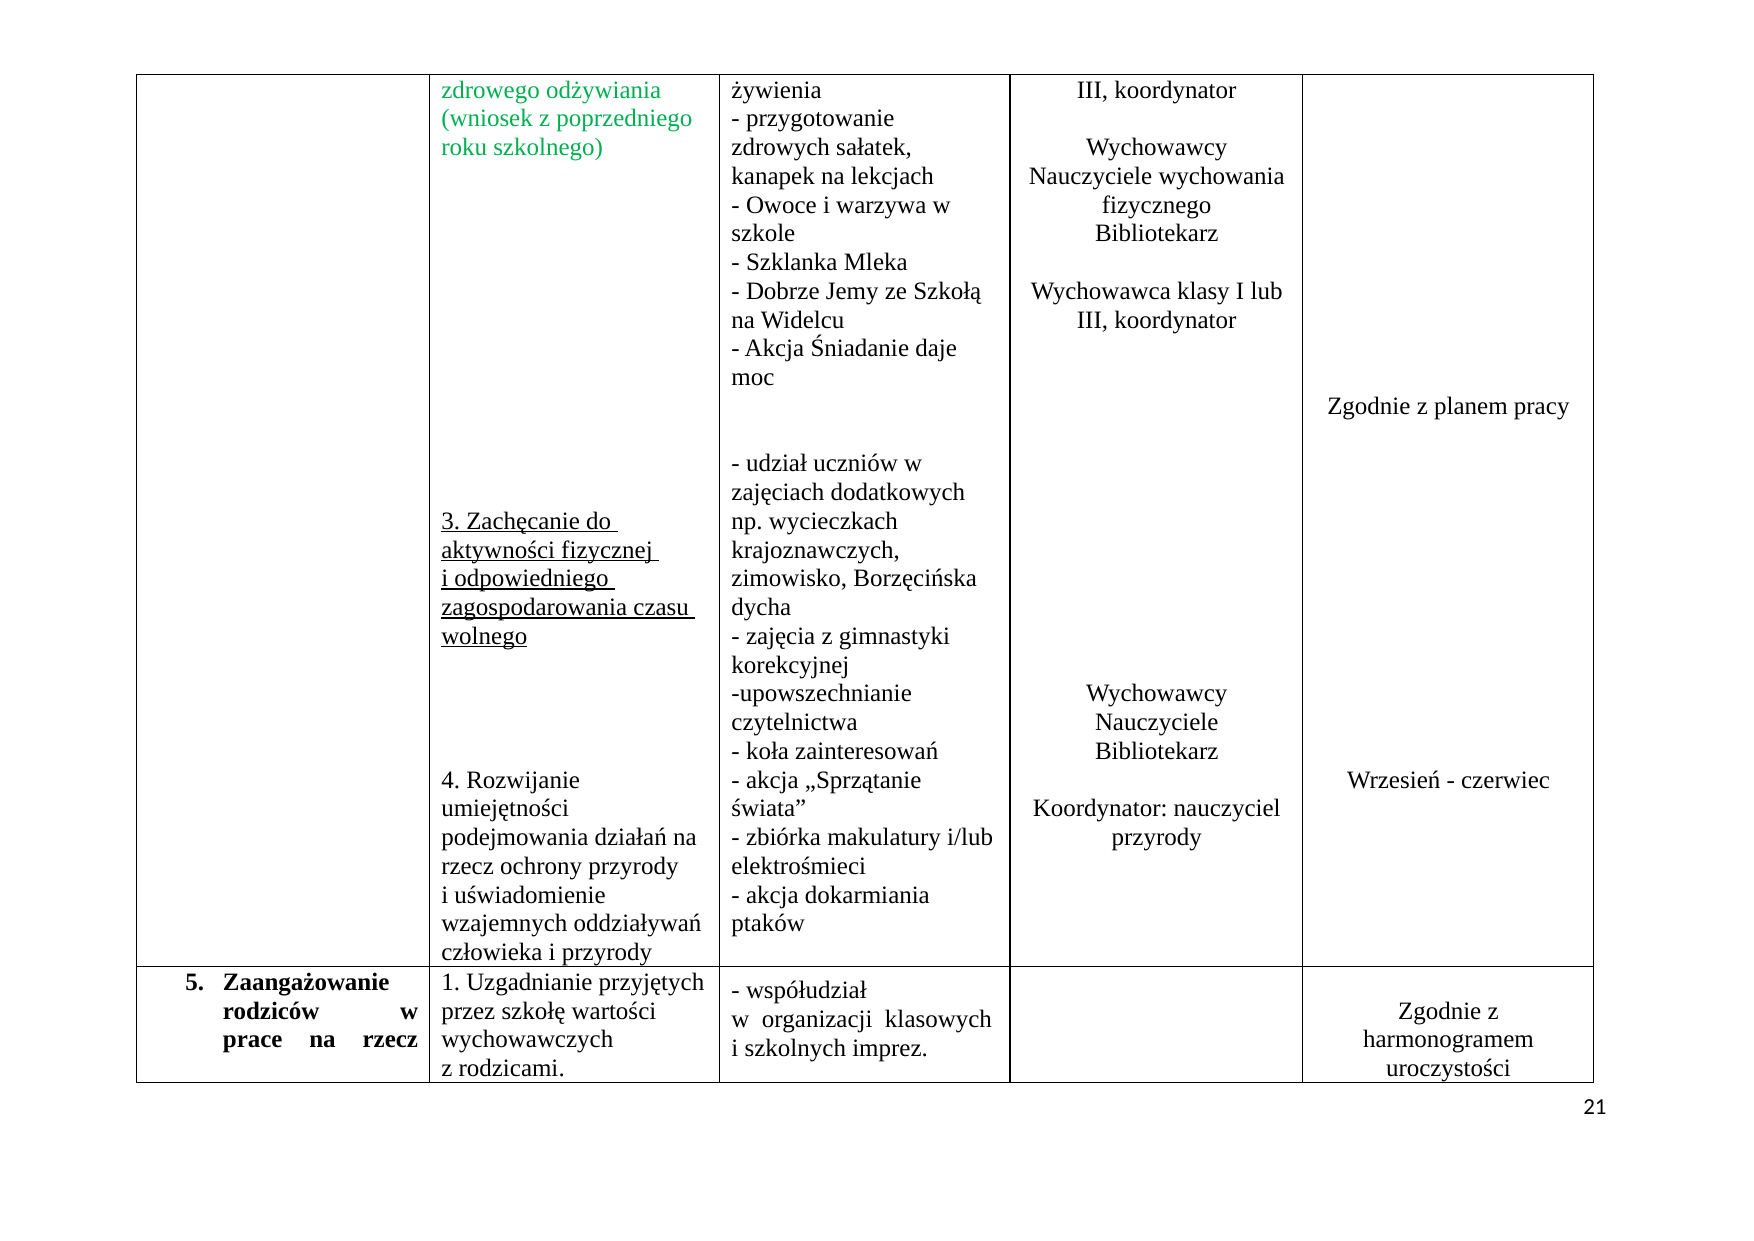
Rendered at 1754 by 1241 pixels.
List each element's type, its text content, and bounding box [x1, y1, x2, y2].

table_cell żywienia - przygotowanie zdrowych sałatek, kanapek na lekcjach - Owoce i warzywa w szkole - Szklanka Mleka - Dobrze Jemy ze Szkołą na Widelcu - Akcja Śniadanie daje moc - udział uczniów w zajęciach dodatkowych np. wycieczkach krajoznawczych, zimowisko, Borzęcińska dycha - zajęcia z gimnastyki korekcyjnej -upowszechnianie czytelnictwa - koła zainteresowań - akcja „Sprzątanie świata” - zbiórka makulatury i/lub elektrośmieci - akcja dokarmiania ptaków [720, 75, 1009, 966]
table_cell [137, 75, 429, 966]
table_cell - współudział w organizacji klasowych i szkolnych imprez. [720, 967, 1009, 1082]
table_cell Zgodnie z planem pracy Wrzesień - czerwiec [1303, 75, 1593, 966]
table_cell zdrowego odżywiania (wniosek z poprzedniego roku szkolnego) 3. Zachęcanie do aktywności fizycznej i odpowiedniego zagospodarowania czasu wolnego 4. Rozwijanie umiejętności podejmowania działań na rzecz ochrony przyrody i uświadomienie wzajemnych oddziaływań człowieka i przyrody [430, 75, 719, 966]
table_cell Zaangażowanie rodziców w prace na rzecz [137, 967, 429, 1082]
table_cell III, koordynator Wychowawcy Nauczyciele wychowania fizycznego Bibliotekarz Wychowawca klasy I lub III, koordynator Wychowawcy Nauczyciele Bibliotekarz Koordynator: nauczyciel przyrody [1011, 75, 1302, 966]
table_cell Zgodnie z harmonogramem uroczystości [1303, 967, 1593, 1082]
table_cell 1. Uzgadnianie przyjętych przez szkołę wartości wychowawczych z rodzicami. [430, 967, 719, 1082]
table_cell [1011, 967, 1302, 1082]
